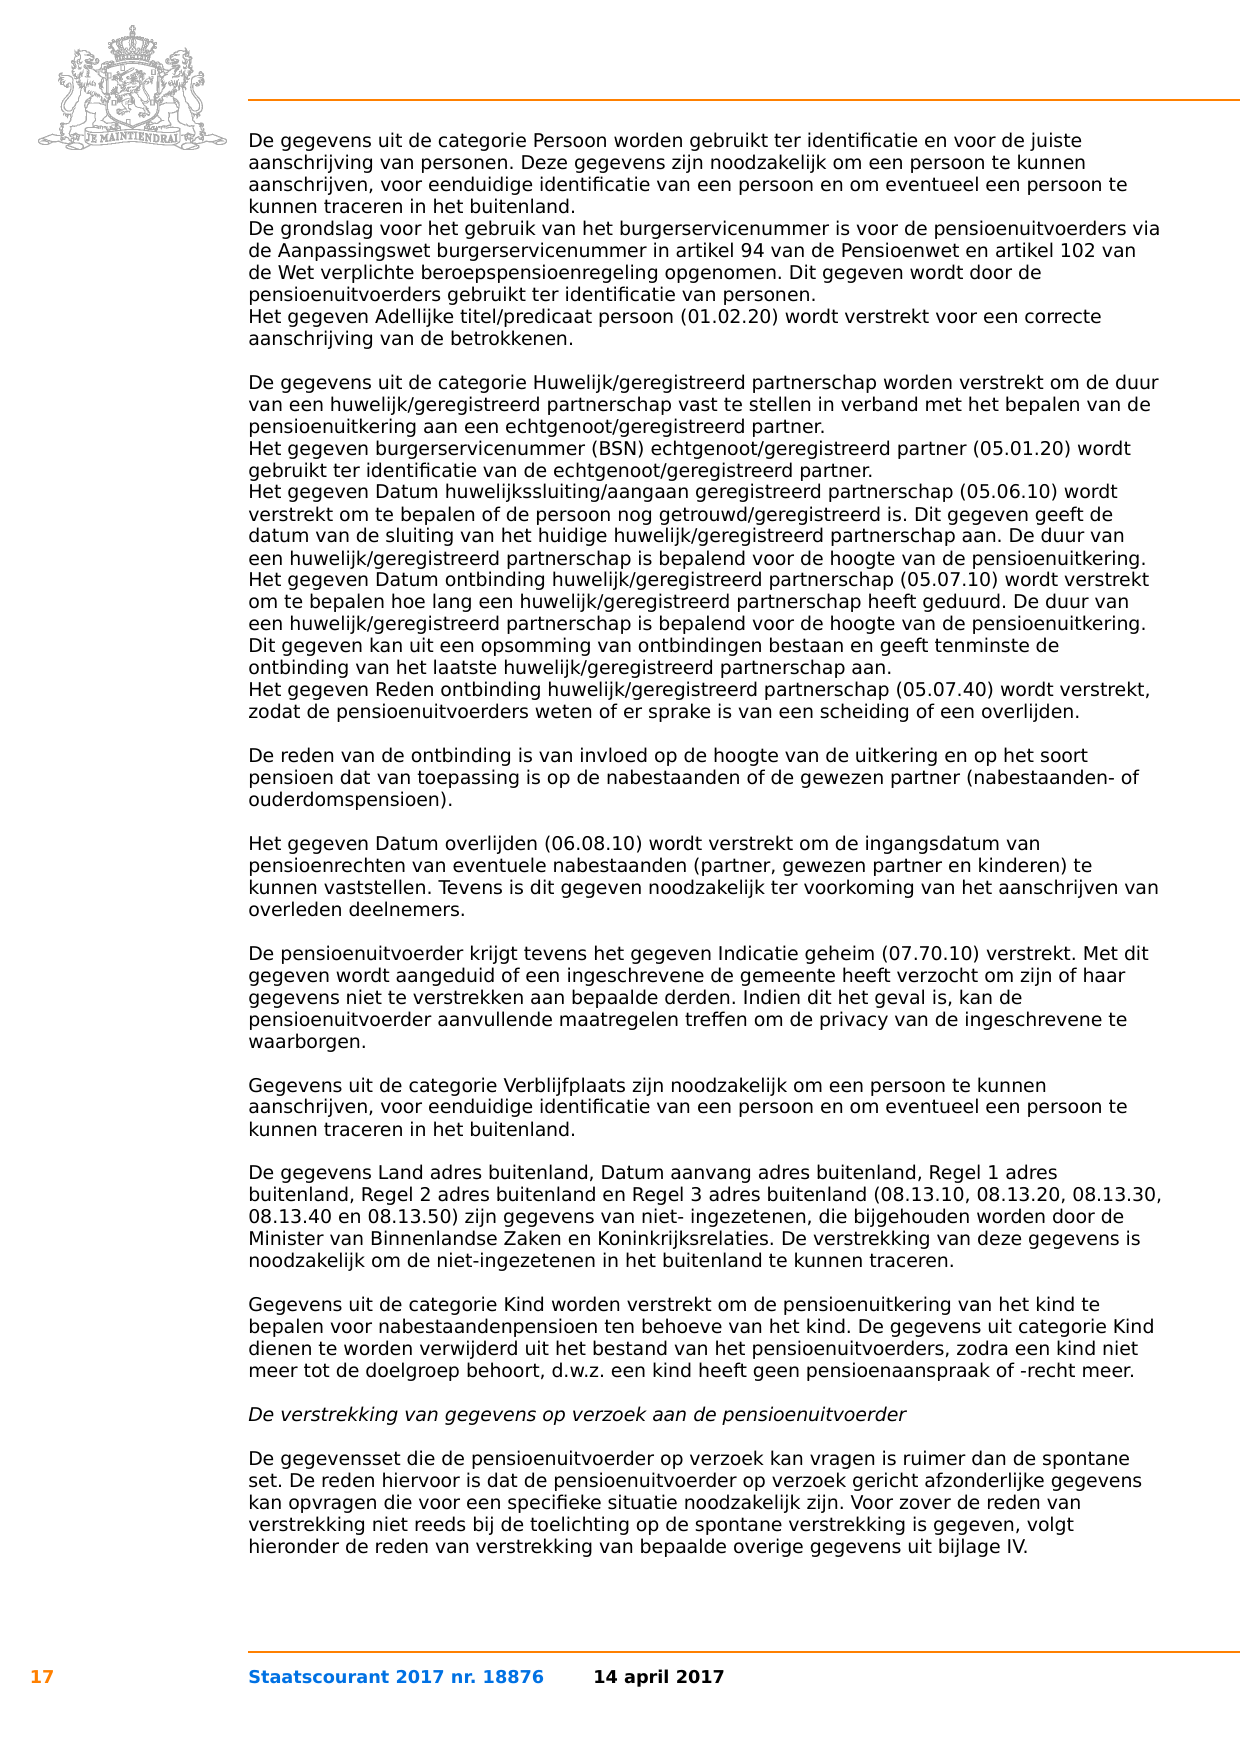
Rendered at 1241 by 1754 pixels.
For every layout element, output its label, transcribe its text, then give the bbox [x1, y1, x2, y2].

text Het gegeven Adellijke titel/predicaat persoon (01.02.20) wordt verstrekt voor een correcte aanschrijving van de betrokkenen. [248, 306, 1163, 350]
text De gegevens Land adres buitenland, Datum aanvang adres buitenland, Regel 1 adres buitenland, Regel 2 adres buitenland en Regel 3 adres buitenland (08.13.10, 08.13.20, 08.13.30, 08.13.40 en 08.13.50) zijn gegevens van niet- ingezetenen, die bijgehouden worden door de Minister van Binnenlandse Zaken en Koninkrijksrelaties. De verstrekking van deze gegevens is noodzakelijk om de niet-ingezetenen in het buitenland te kunnen traceren. [248, 1162, 1163, 1272]
text Het gegeven Datum ontbinding huwelijk/geregistreerd partnerschap (05.07.10) wordt verstrekt om te bepalen hoe lang een huwelijk/geregistreerd partnerschap heeft geduurd. De duur van een huwelijk/geregistreerd partnerschap is bepalend voor de hoogte van de pensioenuitkering. Dit gegeven kan uit een opsomming van ontbindingen bestaan en geeft tenminste de ontbinding van het laatste huwelijk/geregistreerd partnerschap aan. [248, 569, 1163, 679]
text De gegevens uit de categorie Persoon worden gebruikt ter identificatie en voor de juiste aanschrijving van personen. Deze gegevens zijn noodzakelijk om een persoon te kunnen aanschrijven, voor eenduidige identificatie van een persoon en om eventueel een persoon te kunnen traceren in het buitenland. [248, 130, 1163, 218]
text Gegevens uit de categorie Verblijfplaats zijn noodzakelijk om een persoon te kunnen aanschrijven, voor eenduidige identificatie van een persoon en om eventueel een persoon te kunnen traceren in het buitenland. [248, 1074, 1163, 1140]
text De gegevensset die de pensioenuitvoerder op verzoek kan vragen is ruimer dan de spontane set. De reden hiervoor is dat de pensioenuitvoerder op verzoek gericht afzonderlijke gegevens kan opvragen die voor een specifieke situatie noodzakelijk zijn. Voor zover de reden van verstrekking niet reeds bij de toelichting op de spontane verstrekking is gegeven, volgt hieronder de reden van verstrekking van bepaalde overige gegevens uit bijlage IV. [248, 1448, 1163, 1558]
text Gegevens uit de categorie Kind worden verstrekt om de pensioenuitkering van het kind te bepalen voor nabestaandenpensioen ten behoeve van het kind. De gegevens uit categorie Kind dienen te worden verwijderd uit het bestand van het pensioenuitvoerders, zodra een kind niet meer tot de doelgroep behoort, d.w.z. een kind heeft geen pensioenaanspraak of -recht meer. [248, 1294, 1163, 1382]
text De grondslag voor het gebruik van het burgerservicenummer is voor de pensioenuitvoerders via de Aanpassingswet burgerservicenummer in artikel 94 van de Pensioenwet en artikel 102 van de Wet verplichte beroepspensioenregeling opgenomen. Dit gegeven wordt door de pensioenuitvoerders gebruikt ter identificatie van personen. [248, 218, 1163, 306]
text Het gegeven Datum huwelijkssluiting/aangaan geregistreerd partnerschap (05.06.10) wordt verstrekt om te bepalen of de persoon nog getrouwd/geregistreerd is. Dit gegeven geeft de datum van de sluiting van het huidige huwelijk/geregistreerd partnerschap aan. De duur van een huwelijk/geregistreerd partnerschap is bepalend voor de hoogte van de pensioenuitkering. [248, 481, 1163, 569]
text Het gegeven Datum overlijden (06.08.10) wordt verstrekt om de ingangsdatum van pensioenrechten van eventuele nabestaanden (partner, gewezen partner en kinderen) te kunnen vaststellen. Tevens is dit gegeven noodzakelijk ter voorkoming van het aanschrijven van overleden deelnemers. [248, 833, 1163, 921]
picture [38, 25, 227, 150]
text Het gegeven burgerservicenummer (BSN) echtgenoot/geregistreerd partner (05.01.20) wordt gebruikt ter identificatie van de echtgenoot/geregistreerd partner. [248, 437, 1163, 481]
text De gegevens uit de categorie Huwelijk/geregistreerd partnerschap worden verstrekt om de duur van een huwelijk/geregistreerd partnerschap vast te stellen in verband met het bepalen van de pensioenuitkering aan een echtgenoot/geregistreerd partner. [248, 372, 1163, 437]
text De verstrekking van gegevens op verzoek aan de pensioenuitvoerder [248, 1404, 1163, 1426]
text Het gegeven Reden ontbinding huwelijk/geregistreerd partnerschap (05.07.40) wordt verstrekt, zodat de pensioenuitvoerders weten of er sprake is van een scheiding of een overlijden. [248, 679, 1163, 723]
text De reden van de ontbinding is van invloed op de hoogte van de uitkering en op het soort pensioen dat van toepassing is op de nabestaanden of de gewezen partner (nabestaanden- of ouderdomspensioen). [248, 745, 1163, 811]
text De pensioenuitvoerder krijgt tevens het gegeven Indicatie geheim (07.70.10) verstrekt. Met dit gegeven wordt aangeduid of een ingeschrevene de gemeente heeft verzocht om zijn of haar gegevens niet te verstrekken aan bepaalde derden. Indien dit het geval is, kan de pensioenuitvoerder aanvullende maatregelen treffen om de privacy van de ingeschrevene te waarborgen. [248, 943, 1163, 1053]
